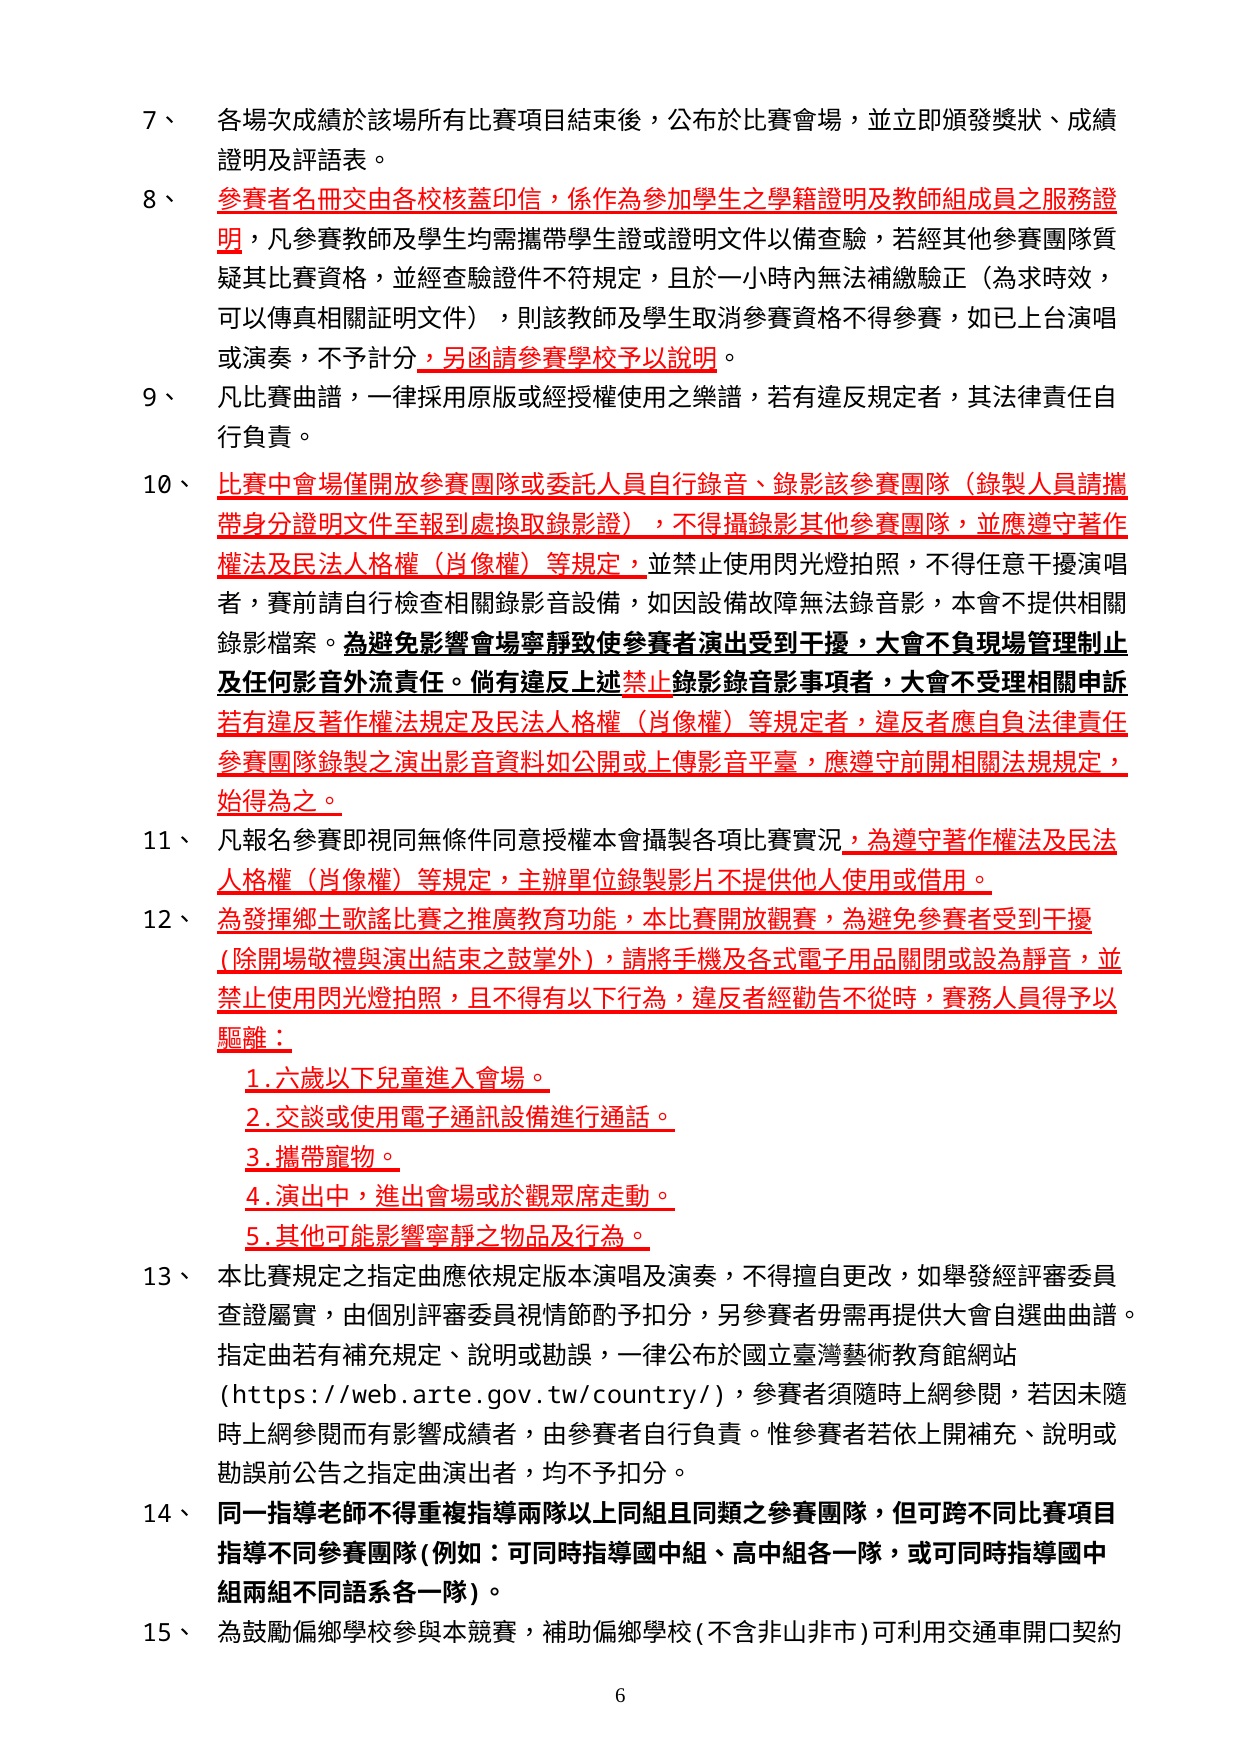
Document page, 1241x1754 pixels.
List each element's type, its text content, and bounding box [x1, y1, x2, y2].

list 為發揮鄉土歌謠比賽之推廣教育功能，本比賽開放觀賽，為避免參賽者受到干擾(除開場敬禮與演出結束之鼓掌外)，請將手機及各式電子用品關閉或設為靜音，並禁止使用閃光燈拍照，且不得有以下行為，違反者經勸告不從時，賽務人員得予以驅離： [142, 897, 1128, 1055]
list 為鼓勵偏鄉學校參與本競賽，補助偏鄉學校(不含非山非市)可利用交通車開口契約 [142, 1609, 1128, 1649]
text 4.演出中，進出會場或於觀眾席走動。 [245, 1174, 1128, 1214]
list 同一指導老師不得重複指導兩隊以上同組且同類之參賽團隊，但可跨不同比賽項目指導不同參賽團隊(例如：可同時指導國中組、高中組各一隊，或可同時指導國中組兩組不同語系各一隊)。 [142, 1491, 1128, 1609]
list 各場次成績於該場所有比賽項目結束後，公布於比賽會場，並立即頒發獎狀、成績證明及評語表。 [142, 98, 1128, 177]
list 本比賽規定之指定曲應依規定版本演唱及演奏，不得擅自更改，如舉發經評審委員查證屬實，由個別評審委員視情節酌予扣分，另參賽者毋需再提供大會自選曲曲譜。指定曲若有補充規定、說明或勘誤，一律公布於國立臺灣藝術教育館網站(https://web.arte.gov.tw/country/)，參賽者須隨時上網參閱，若因未隨時上網參閱而有影響成績者，由參賽者自行負責。惟參賽者若依上開補充、說明或勘誤前公告之指定曲演出者，均不予扣分。 [142, 1253, 1128, 1491]
list 比賽中會場僅開放參賽團隊或委託人員自行錄音、錄影該參賽團隊（錄製人員請攜帶身分證明文件至報到處換取錄影證），不得攝錄影其他參賽團隊，並應遵守著作權法及民法人格權（肖像權）等規定，並禁止使用閃光燈拍照，不得任意干擾演唱者，賽前請自行檢查相關錄影音設備，如因設備故障無法錄音影，本會不提供相關錄影檔案。為避免影響會場寧靜致使參賽者演出受到干擾，大會不負現場管理制止及任何影音外流責任。倘有違反上述禁止錄影錄音影事項者，大會不受理相關申訴。若有違反著作權法規定及民法人格權（肖像權）等規定者，違反者應自負法律責任；參賽團隊錄製之演出影音資料如公開或上傳影音平臺，應遵守前開相關法規規定，始得為之。 [142, 462, 1128, 818]
text 2.交談或使用電子通訊設備進行通話。 [245, 1095, 1128, 1134]
list 參賽者名冊交由各校核蓋印信，係作為參加學生之學籍證明及教師組成員之服務證明，凡參賽教師及學生均需攜帶學生證或證明文件以備查驗，若經其他參賽團隊質疑其比賽資格，並經查驗證件不符規定，且於一小時內無法補繳驗正（為求時效，可以傳真相關証明文件），則該教師及學生取消參賽資格不得參賽，如已上台演唱或演奏，不予計分，另函請參賽學校予以說明。 [142, 177, 1128, 375]
text 1.六歲以下兒童進入會場。 [245, 1055, 1128, 1095]
list 凡報名參賽即視同無條件同意授權本會攝製各項比賽實況，為遵守著作權法及民法人格權（肖像權）等規定，主辦單位錄製影片不提供他人使用或借用。 [142, 818, 1128, 897]
text 3.攜帶寵物。 [245, 1134, 1128, 1174]
list 凡比賽曲譜，一律採用原版或經授權使用之樂譜，若有違反規定者，其法律責任自行負責。 [142, 375, 1128, 454]
text 5.其他可能影響寧靜之物品及行為。 [245, 1214, 1128, 1253]
